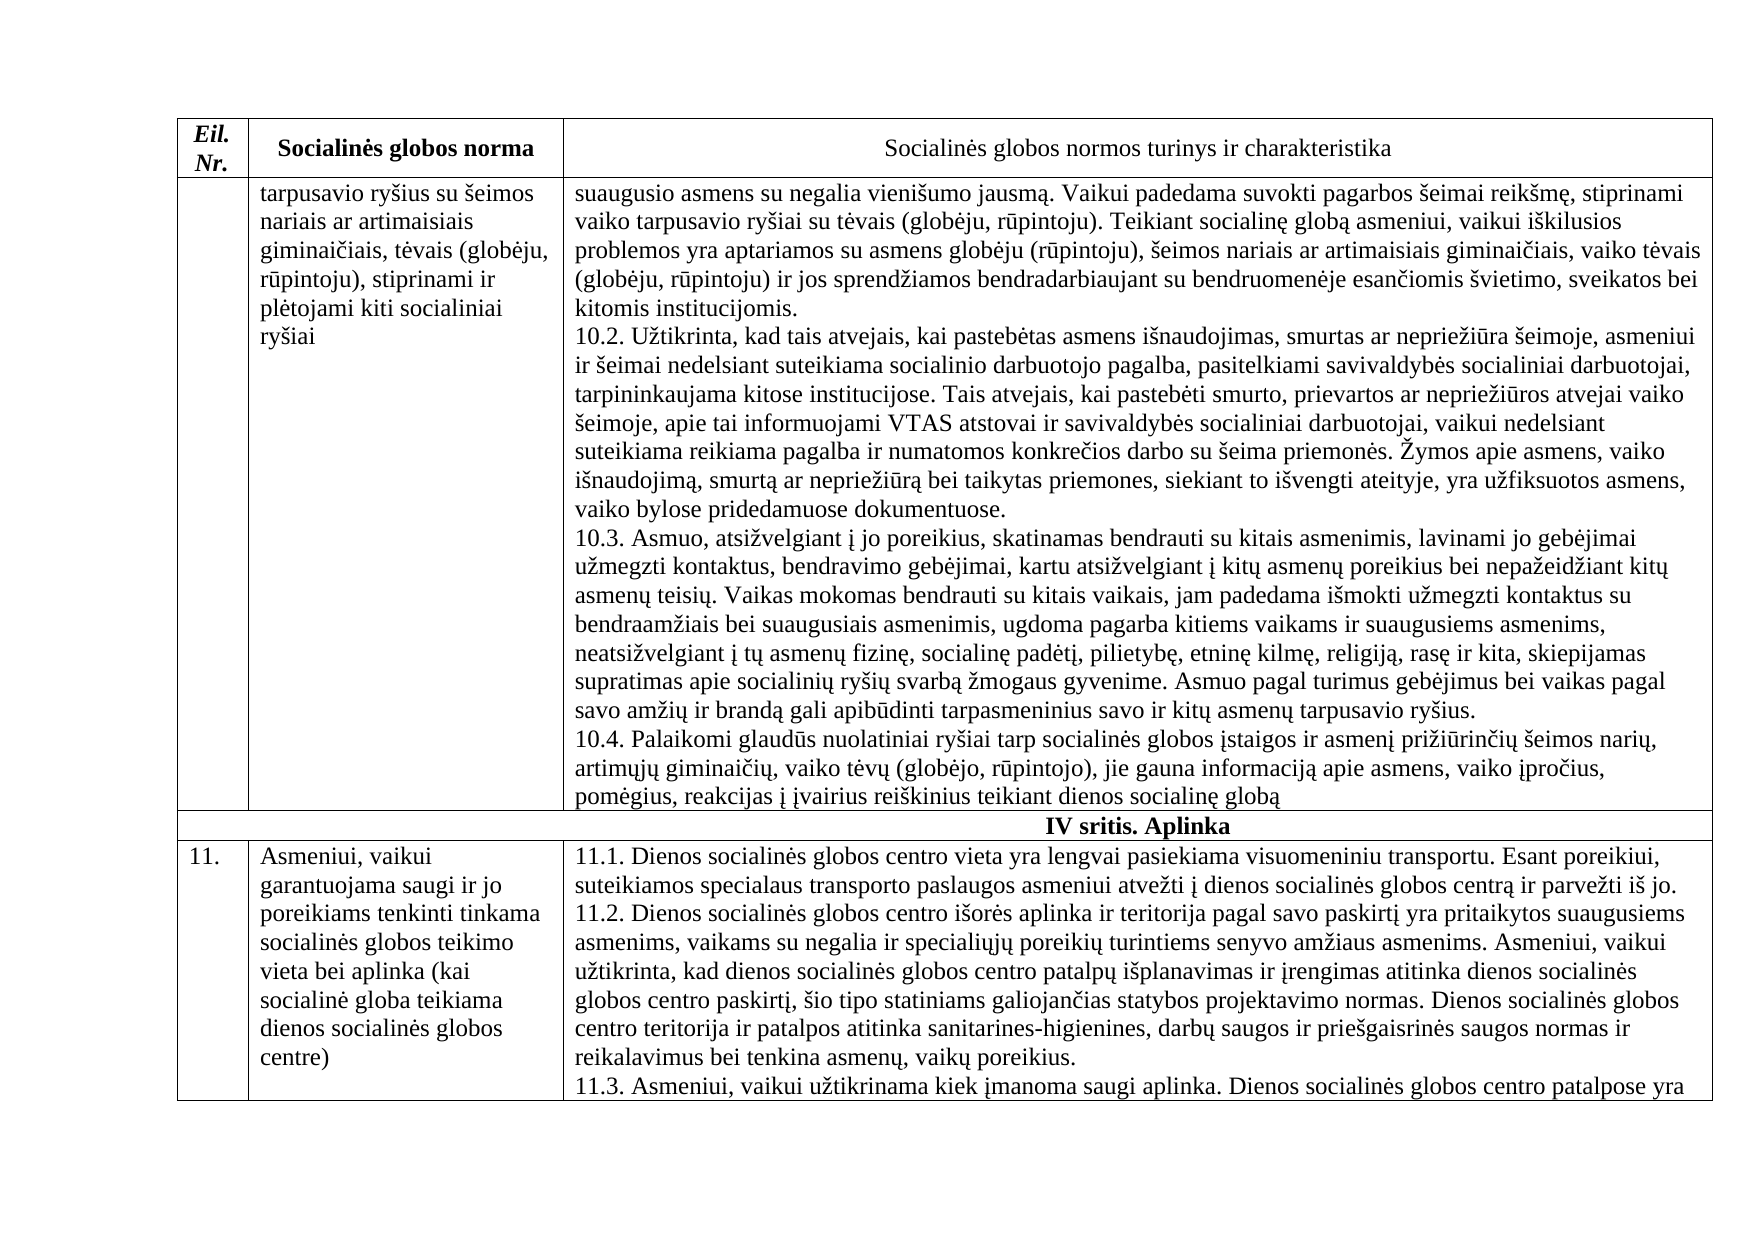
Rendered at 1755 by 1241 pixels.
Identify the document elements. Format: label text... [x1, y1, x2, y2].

table_cell suaugusio asmens su negalia vienišumo jausmą. Vaikui padedama suvokti pagarbos šeimai reikšmę, stiprinami vaiko tarpusavio ryšiai su tėvais (globėju, rūpintoju). Teikiant socialinę globą asmeniui, vaikui iškilusios problemos yra aptariamos su asmens globėju (rūpintoju), šeimos nariais ar artimaisiais giminaičiais, vaiko tėvais (globėju, rūpintoju) ir jos sprendžiamos bendradarbiaujant su bendruomenėje esančiomis švietimo, sveikatos bei kitomis institucijomis. 10.2. Užtikrinta, kad tais atvejais, kai pastebėtas asmens išnaudojimas, smurtas ar nepriežiūra šeimoje, asmeniui ir šeimai nedelsiant suteikiama socialinio darbuotojo pagalba, pasitelkiami savivaldybės socialiniai darbuotojai, tarpininkaujama kitose institucijose. Tais atvejais, kai pastebėti smurto, prievartos ar nepriežiūros atvejai vaiko šeimoje, apie tai informuojami VTAS atstovai ir savivaldybės socialiniai darbuotojai, vaikui nedelsiant suteikiama reikiama pagalba ir numatomos konkrečios darbo su šeima priemonės. Žymos apie asmens, vaiko išnaudojimą, smurtą ar nepriežiūrą bei taikytas priemones, siekiant to išvengti ateityje, yra užfiksuotos asmens, vaiko bylose pridedamuose dokumentuose. 10.3. Asmuo, atsižvelgiant į jo poreikius, skatinamas bendrauti su kitais asmenimis, lavinami jo gebėjimai užmegzti kontaktus, bendravimo gebėjimai, kartu atsižvelgiant į kitų asmenų poreikius bei nepažeidžiant kitų asmenų teisių. Vaikas mokomas bendrauti su kitais vaikais, jam padedama išmokti užmegzti kontaktus su bendraamžiais bei suaugusiais asmenimis, ugdoma pagarba kitiems vaikams ir suaugusiems asmenims, neatsižvelgiant į tų asmenų fizinę, socialinę padėtį, pilietybę, etninę kilmę, religiją, rasę ir kita, skiepijamas supratimas apie socialinių ryšių svarbą žmogaus gyvenime. Asmuo pagal turimus gebėjimus bei vaikas pagal savo amžių ir brandą gali apibūdinti tarpasmeninius savo ir kitų asmenų tarpusavio ryšius. 10.4. Palaikomi glaudūs nuolatiniai ryšiai tarp socialinės globos įstaigos ir asmenį prižiūrinčių šeimos narių, artimųjų giminaičių, vaiko tėvų (globėjo, rūpintojo), jie gauna informaciją apie asmens, vaiko įpročius, pomėgius, reakcijas į įvairius reiškinius teikiant dienos socialinę globą [564, 178, 1712, 810]
table_cell 11. [178, 841, 248, 1100]
table_cell tarpusavio ryšius su šeimos nariais ar artimaisiais giminaičiais, tėvais (globėju, rūpintoju), stiprinami ir plėtojami kiti socialiniai ryšiai [249, 178, 563, 810]
table_cell 11.1. Dienos socialinės globos centro vieta yra lengvai pasiekiama visuomeniniu transportu. Esant poreikiui, suteikiamos specialaus transporto paslaugos asmeniui atvežti į dienos socialinės globos centrą ir parvežti iš jo. 11.2. Dienos socialinės globos centro išorės aplinka ir teritorija pagal savo paskirtį yra pritaikytos suaugusiems asmenims, vaikams su negalia ir specialiųjų poreikių turintiems senyvo amžiaus asmenims. Asmeniui, vaikui užtikrinta, kad dienos socialinės globos centro patalpų išplanavimas ir įrengimas atitinka dienos socialinės globos centro paskirtį, šio tipo statiniams galiojančias statybos projektavimo normas. Dienos socialinės globos centro teritorija ir patalpos atitinka sanitarines-higienines, darbų saugos ir priešgaisrinės saugos normas ir reikalavimus bei tenkina asmenų, vaikų poreikius. 11.3. Asmeniui, vaikui užtikrinama kiek įmanoma saugi aplinka. Dienos socialinės globos centro patalpose yra [564, 841, 1712, 1100]
table_cell Asmeniui, vaikui garantuojama saugi ir jo poreikiams tenkinti tinkama socialinės globos teikimo vieta bei aplinka (kai socialinė globa teikiama dienos socialinės globos centre) [249, 841, 563, 1100]
table_cell IV sritis. Aplinka [563, 811, 1712, 840]
table_header Eil. Nr. [178, 119, 248, 177]
table_header Socialinės globos normos turinys ir charakteristika [564, 119, 1712, 177]
table_cell [178, 178, 248, 810]
table_cell [178, 811, 248, 840]
table_header Socialinės globos norma [249, 119, 563, 177]
table_cell [249, 811, 563, 840]
